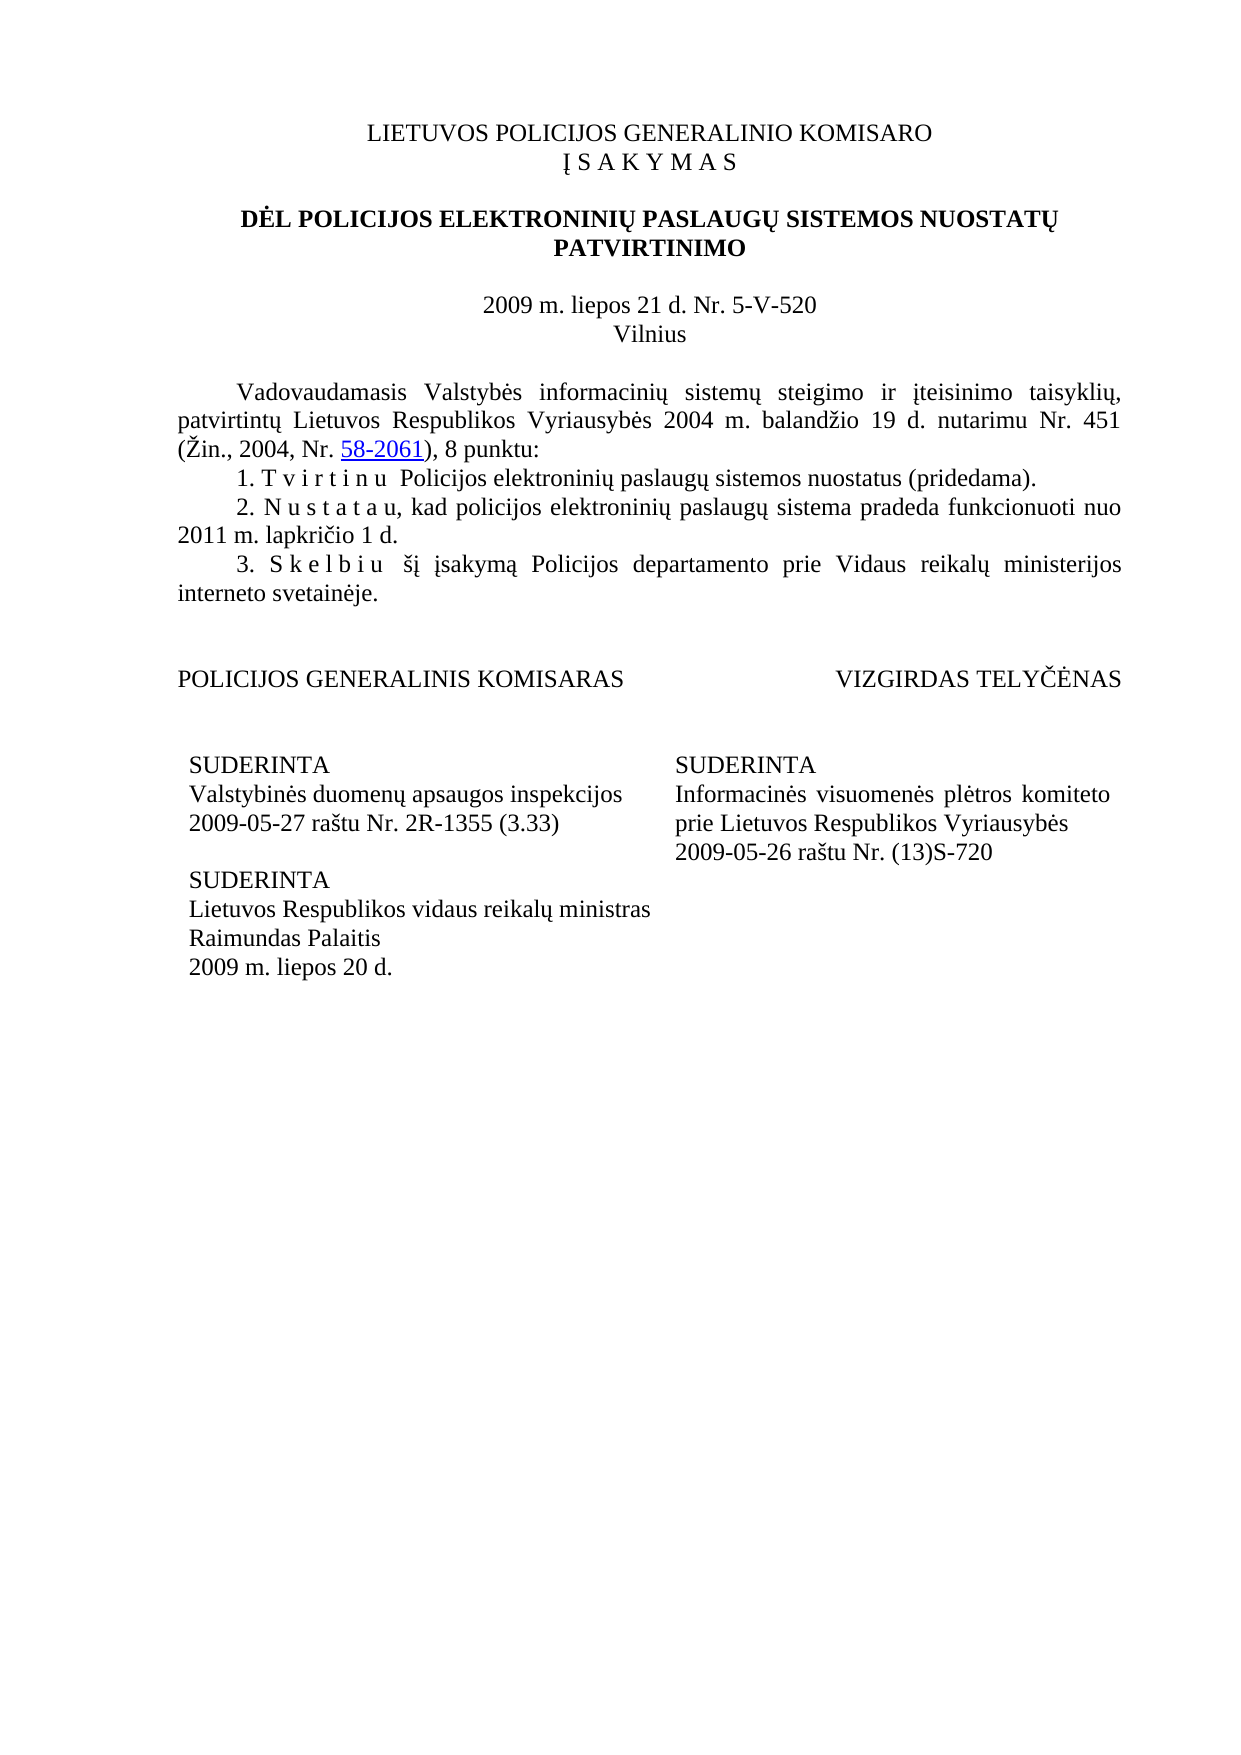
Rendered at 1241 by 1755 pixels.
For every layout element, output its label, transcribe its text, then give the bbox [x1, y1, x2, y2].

text ĮSAKYMAS [177, 147, 1122, 176]
text Vadovaudamasis Valstybės informacinių sistemų steigimo ir įteisinimo taisyklių, patvirtintų Lietuvos Respublikos Vyriausybės 2004 m. balandžio 19 d. nutarimu Nr. 451 (Žin., 2004, Nr. 58-2061), 8 punktu: [177, 377, 1122, 463]
text DĖL POLICIJOS ELEKTRONINIŲ PASLAUGŲ SISTEMOS NUOSTATŲ PATVIRTINIMO [177, 204, 1122, 262]
text Policijos generalinis komisaras Vizgirdas Telyčėnas [177, 664, 1122, 693]
text 3. Skelbiu šį įsakymą Policijos departamento prie Vidaus reikalų ministerijos interneto svetainėje. [177, 549, 1122, 607]
text 2. Nustatau, kad policijos elektroninių paslaugų sistema pradeda funkcionuoti nuo 2011 m. lapkričio 1 d. [177, 492, 1122, 549]
table_cell SUDERINTA Lietuvos Respublikos vidaus reikalų ministras Raimundas Palaitis 2009 m. liepos 20 d. [177, 866, 663, 981]
text LIETUVOS POLICIJOS GENERALINIO KOMISARO [177, 118, 1122, 147]
table_header SUDERINTA Informacinės visuomenės plėtros komiteto prie Lietuvos Respublikos Vyriausybės 2009-05-26 raštu Nr. (13)S-720 [664, 751, 1122, 866]
text 2009 m. liepos 21 d. Nr. 5-V-520 [177, 291, 1122, 319]
table_cell [664, 866, 1122, 981]
table_header SUDERINTA Valstybinės duomenų apsaugos inspekcijos 2009-05-27 raštu Nr. 2R-1355 (3.33) [177, 751, 663, 866]
text Vilnius [177, 319, 1122, 348]
text 1. Tvirtinu Policijos elektroninių paslaugų sistemos nuostatus (pridedama). [177, 463, 1122, 492]
